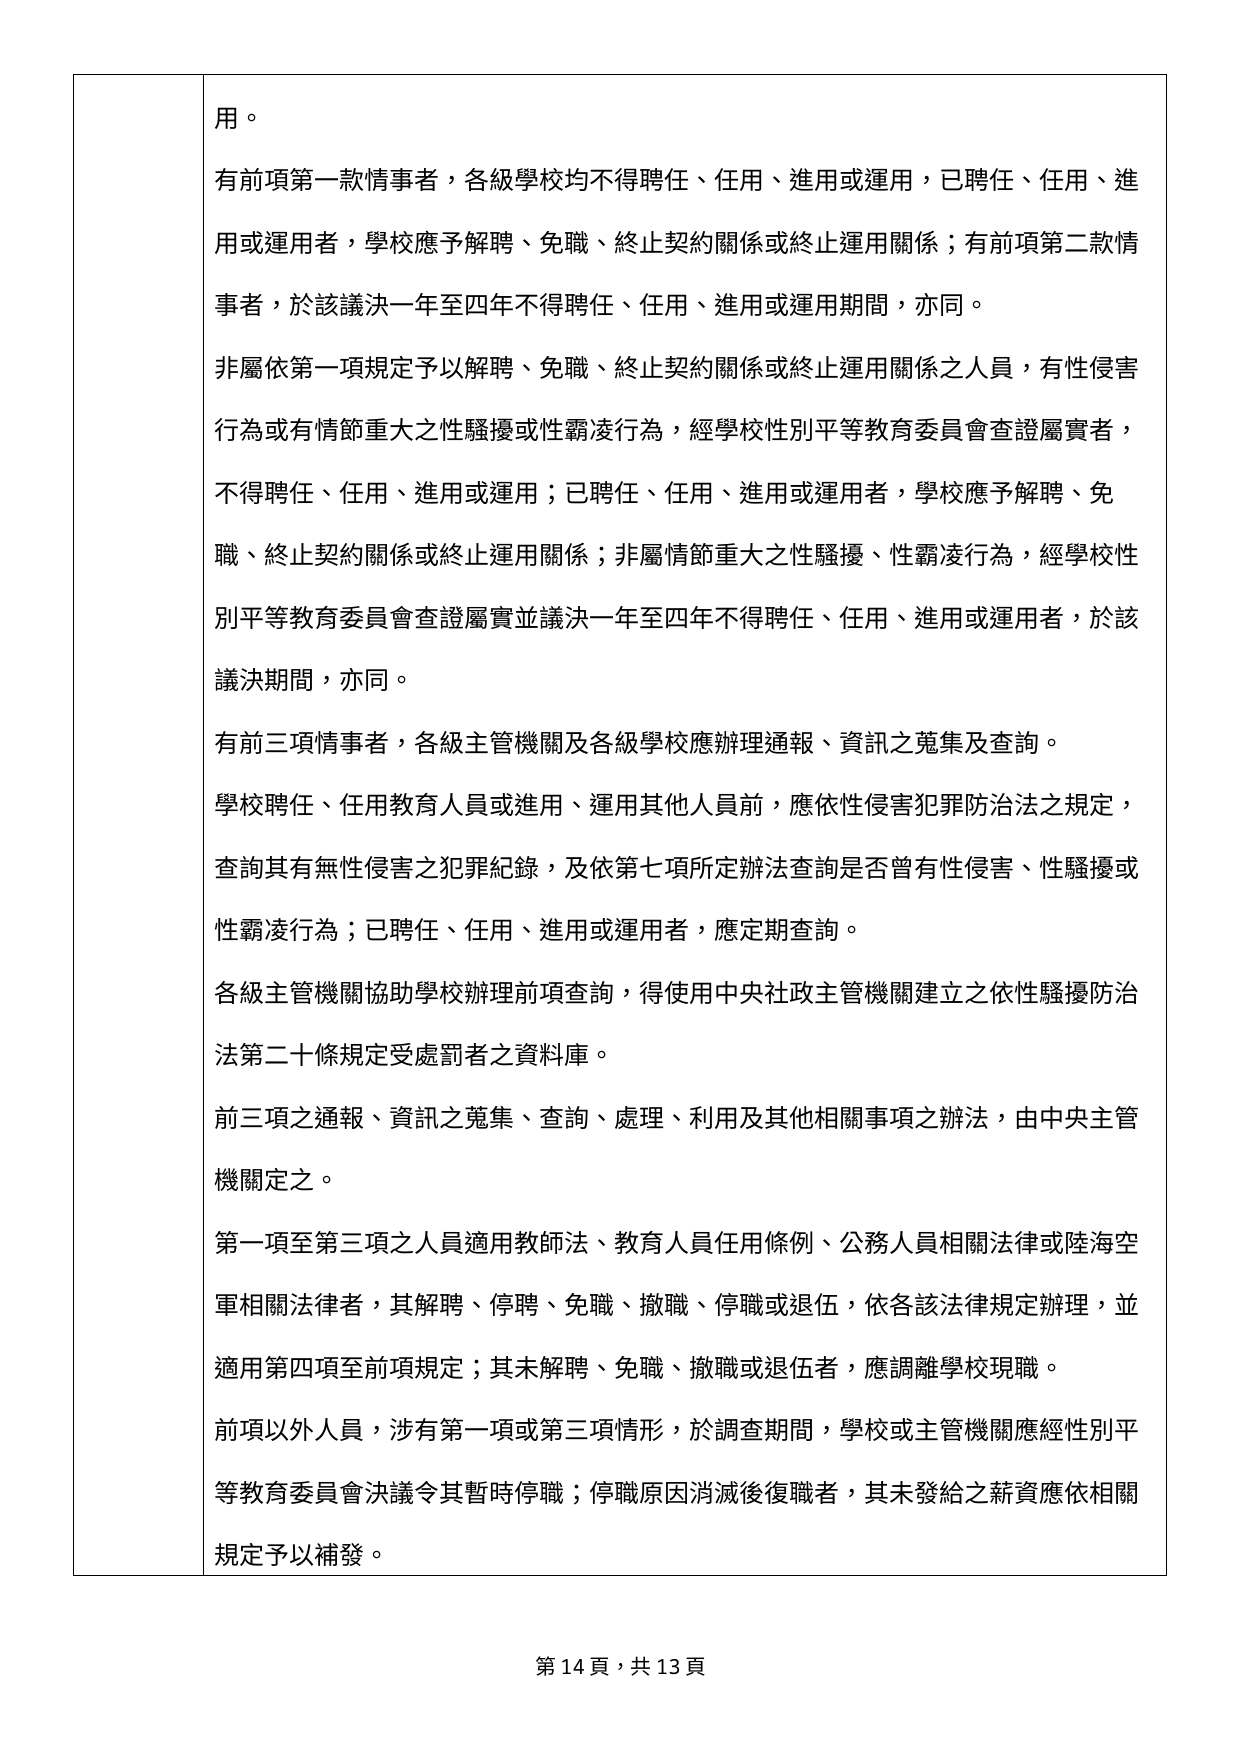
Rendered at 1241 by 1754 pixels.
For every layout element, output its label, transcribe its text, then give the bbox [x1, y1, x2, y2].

table_cell 用。 有前項第一款情事者，各級學校均不得聘任、任用、進用或運用，已聘任、任用、進用或運用者，學校應予解聘、免職、終止契約關係或終止運用關係；有前項第二款情事者，於該議決一年至四年不得聘任、任用、進用或運用期間，亦同。 非屬依第一項規定予以解聘、免職、終止契約關係或終止運用關係之人員，有性侵害行為或有情節重大之性騷擾或性霸凌行為，經學校性別平等教育委員會查證屬實者，不得聘任、任用、進用或運用；已聘任、任用、進用或運用者，學校應予解聘、免職、終止契約關係或終止運用關係；非屬情節重大之性騷擾、性霸凌行為，經學校性別平等教育委員會查證屬實並議決一年至四年不得聘任、任用、進用或運用者，於該議決期間，亦同。 有前三項情事者，各級主管機關及各級學校應辦理通報、資訊之蒐集及查詢。 學校聘任、任用教育人員或進用、運用其他人員前，應依性侵害犯罪防治法之規定，查詢其有無性侵害之犯罪紀錄，及依第七項所定辦法查詢是否曾有性侵害、性騷擾或性霸凌行為；已聘任、任用、進用或運用者，應定期查詢。 各級主管機關協助學校辦理前項查詢，得使用中央社政主管機關建立之依性騷擾防治法第二十條規定受處罰者之資料庫。 前三項之通報、資訊之蒐集、查詢、處理、利用及其他相關事項之辦法，由中央主管機關定之。 第一項至第三項之人員適用教師法、教育人員任用條例、公務人員相關法律或陸海空軍相關法律者，其解聘、停聘、免職、撤職、停職或退伍，依各該法律規定辦理，並適用第四項至前項規定；其未解聘、免職、撤職或退伍者，應調離學校現職。 前項以外人員，涉有第一項或第三項情形，於調查期間，學校或主管機關應經性別平等教育委員會決議令其暫時停職；停職原因消滅後復職者，其未發給之薪資應依相關規定予以補發。 [204, 75, 1166, 1574]
table_cell [74, 75, 203, 1574]
